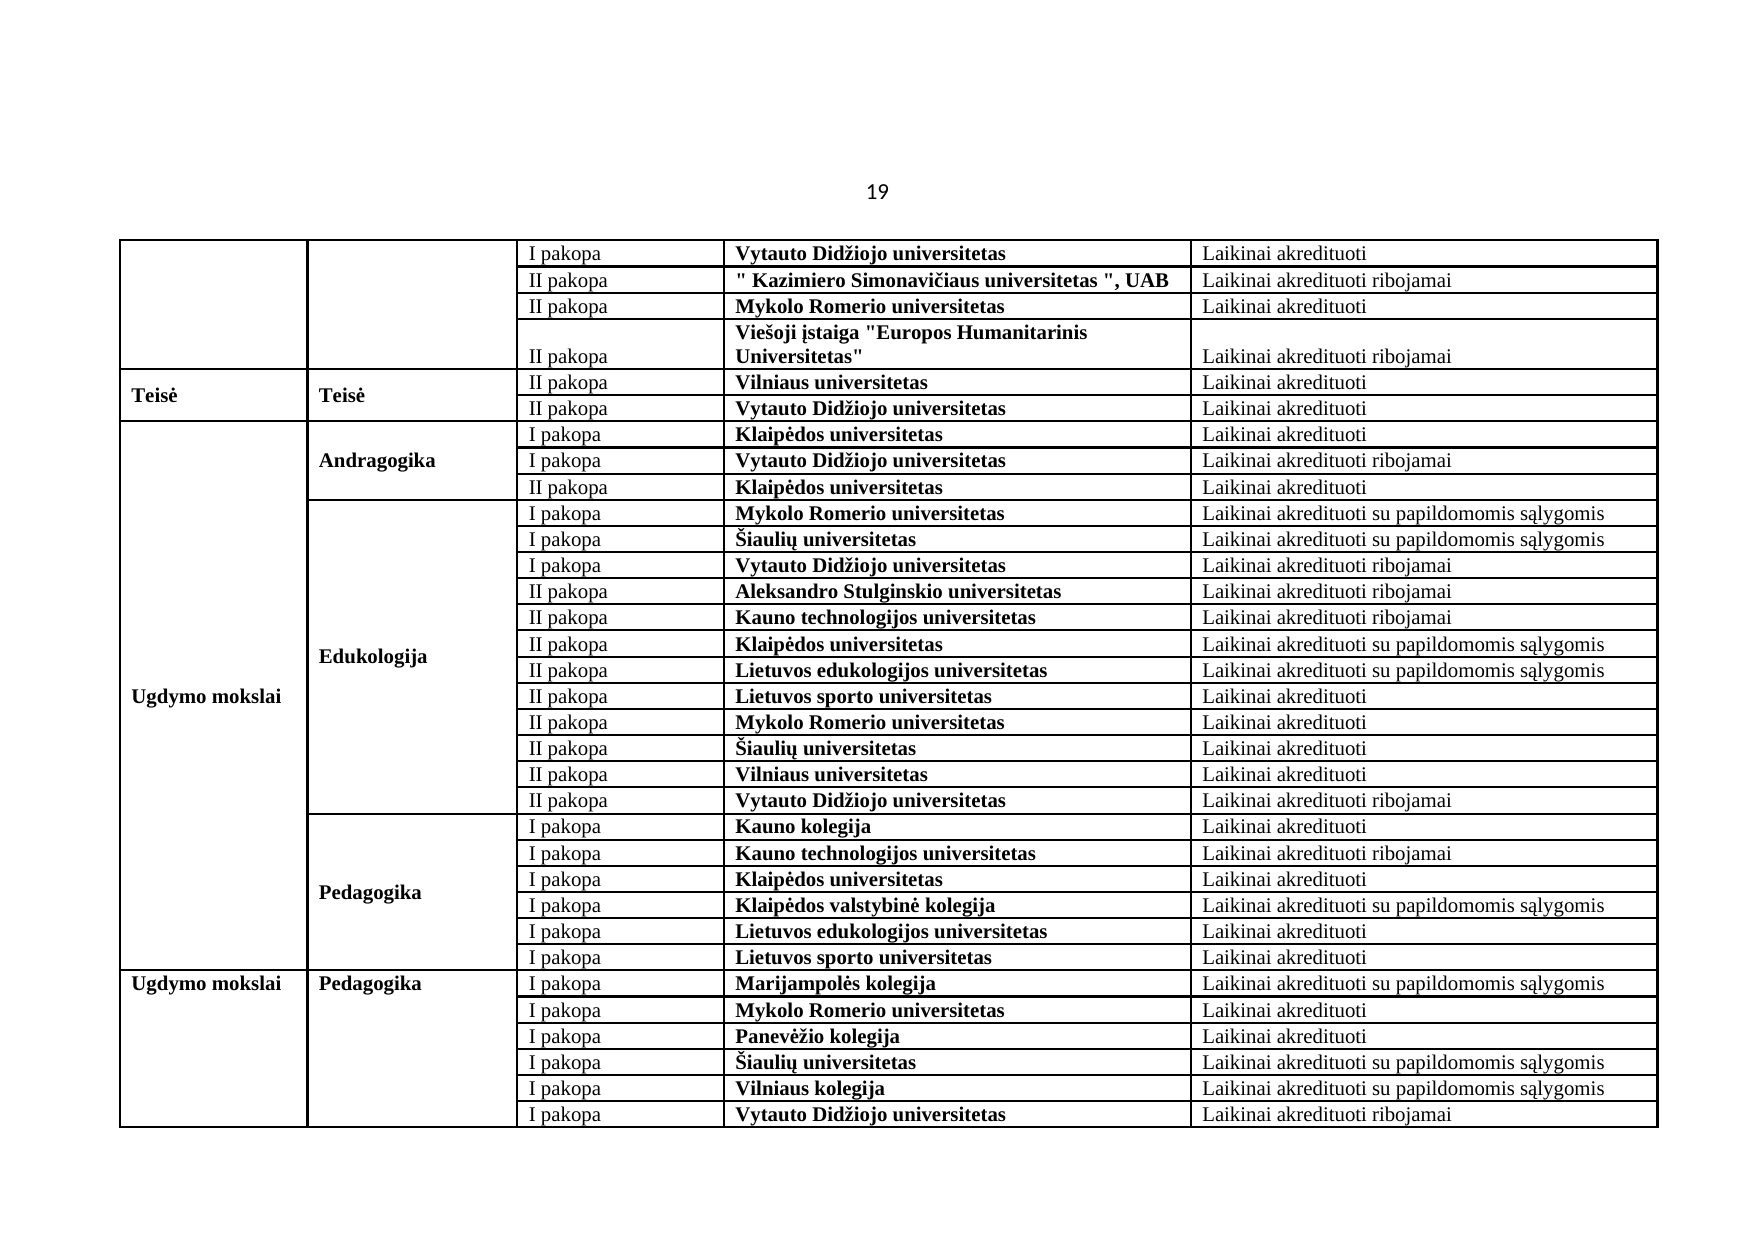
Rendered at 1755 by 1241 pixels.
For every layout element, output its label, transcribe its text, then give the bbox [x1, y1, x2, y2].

table_cell Klaipėdos valstybinė kolegija [725, 893, 1190, 917]
table_cell Vytauto Didžiojo universitetas [725, 396, 1190, 420]
table_cell Vytauto Didžiojo universitetas [725, 449, 1190, 472]
table_cell Laikinai akredituoti ribojamai [1192, 449, 1656, 472]
table_cell Klaipėdos universitetas [725, 475, 1190, 499]
table_cell Laikinai akredituoti [1192, 684, 1656, 708]
table_cell Laikinai akredituoti [1192, 396, 1656, 420]
table_cell Edukologija [309, 501, 516, 812]
table_cell Šiaulių universitetas [725, 527, 1190, 551]
table_cell Vilniaus universitetas [725, 370, 1190, 394]
table_cell Šiaulių universitetas [725, 736, 1190, 760]
table_cell Kauno technologijos universitetas [725, 841, 1190, 865]
table_cell Pedagogika [309, 815, 516, 969]
table_cell Klaipėdos universitetas [725, 631, 1190, 656]
table_cell II pakopa [518, 684, 723, 708]
table_cell I pakopa [518, 553, 723, 577]
table_cell Laikinai akredituoti [1192, 736, 1656, 760]
table_cell Ugdymo mokslai [121, 422, 306, 969]
table_cell Laikinai akredituoti su papildomomis sąlygomis [1192, 527, 1656, 551]
table_cell Viešoji įstaiga "Europos Humanitarinis Universitetas" [725, 320, 1190, 368]
table_cell II pakopa [518, 475, 723, 499]
table_cell Mykolo Romerio universitetas [725, 998, 1190, 1022]
table_cell II pakopa [518, 605, 723, 629]
table_cell Laikinai akredituoti [1192, 241, 1656, 265]
table_cell Mykolo Romerio universitetas [725, 501, 1190, 525]
table_cell II pakopa [518, 268, 723, 292]
table_cell Laikinai akredituoti su papildomomis sąlygomis [1192, 658, 1656, 682]
table_cell I pakopa [518, 1076, 723, 1100]
table_cell I pakopa [518, 1050, 723, 1074]
table_cell Laikinai akredituoti [1192, 919, 1656, 943]
table_cell Laikinai akredituoti ribojamai [1192, 320, 1656, 368]
table_cell Laikinai akredituoti [1192, 867, 1656, 891]
table_cell [309, 241, 516, 368]
table_cell Laikinai akredituoti ribojamai [1192, 579, 1656, 603]
table_cell Vytauto Didžiojo universitetas [725, 788, 1190, 812]
table_cell I pakopa [518, 893, 723, 917]
table_cell Klaipėdos universitetas [725, 422, 1190, 446]
table_cell Laikinai akredituoti [1192, 945, 1656, 969]
table_cell Lietuvos edukologijos universitetas [725, 658, 1190, 682]
table_cell II pakopa [518, 710, 723, 734]
table_cell Laikinai akredituoti su papildomomis sąlygomis [1192, 893, 1656, 917]
table_cell Laikinai akredituoti ribojamai [1192, 553, 1656, 577]
table_cell II pakopa [518, 762, 723, 786]
table_cell Klaipėdos universitetas [725, 867, 1190, 891]
table_cell Laikinai akredituoti [1192, 370, 1656, 394]
table_cell II pakopa [518, 370, 723, 394]
table_cell Laikinai akredituoti [1192, 294, 1656, 318]
table_cell Laikinai akredituoti [1192, 998, 1656, 1022]
table_cell Kauno kolegija [725, 815, 1190, 838]
table_cell Vytauto Didžiojo universitetas [725, 241, 1190, 265]
table_cell I pakopa [518, 867, 723, 891]
table_cell Panevėžio kolegija [725, 1024, 1190, 1048]
table_cell Laikinai akredituoti ribojamai [1192, 1102, 1656, 1126]
table_cell I pakopa [518, 971, 723, 995]
table_cell I pakopa [518, 998, 723, 1022]
table_cell I pakopa [518, 422, 723, 446]
table_cell Marijampolės kolegija [725, 971, 1190, 995]
table_cell Vytauto Didžiojo universitetas [725, 553, 1190, 577]
table_cell II pakopa [518, 294, 723, 318]
table_cell I pakopa [518, 945, 723, 969]
table_cell I pakopa [518, 815, 723, 838]
table_cell Teisė [121, 370, 306, 420]
table_cell [121, 241, 306, 368]
table_cell Laikinai akredituoti su papildomomis sąlygomis [1192, 1050, 1656, 1074]
table_cell Ugdymo mokslai [121, 971, 306, 1126]
table_cell Teisė [309, 370, 516, 420]
table_cell Aleksandro Stulginskio universitetas [725, 579, 1190, 603]
table_cell I pakopa [518, 1102, 723, 1126]
table_cell Lietuvos sporto universitetas [725, 945, 1190, 969]
table_cell Laikinai akredituoti ribojamai [1192, 841, 1656, 865]
table_cell I pakopa [518, 501, 723, 525]
table_cell I pakopa [518, 527, 723, 551]
table_cell " Kazimiero Simonavičiaus universitetas ", UAB [725, 268, 1190, 292]
table_cell II pakopa [518, 396, 723, 420]
table_cell Laikinai akredituoti [1192, 762, 1656, 786]
table_cell II pakopa [518, 658, 723, 682]
table_cell I pakopa [518, 1024, 723, 1048]
table_cell Vilniaus universitetas [725, 762, 1190, 786]
table_cell I pakopa [518, 241, 723, 265]
table_cell Laikinai akredituoti su papildomomis sąlygomis [1192, 631, 1656, 656]
table_cell Vilniaus kolegija [725, 1076, 1190, 1100]
table_cell Lietuvos sporto universitetas [725, 684, 1190, 708]
table_cell II pakopa [518, 788, 723, 812]
table_cell Laikinai akredituoti [1192, 475, 1656, 499]
table_cell II pakopa [518, 320, 723, 368]
table_cell Pedagogika [309, 971, 516, 1126]
table_cell Šiaulių universitetas [725, 1050, 1190, 1074]
table_cell I pakopa [518, 919, 723, 943]
table_cell Laikinai akredituoti [1192, 710, 1656, 734]
table_cell Kauno technologijos universitetas [725, 605, 1190, 629]
table_cell Vytauto Didžiojo universitetas [725, 1102, 1190, 1126]
table_cell Laikinai akredituoti [1192, 1024, 1656, 1048]
table_cell I pakopa [518, 841, 723, 865]
table_cell Andragogika [309, 422, 516, 499]
table_cell Mykolo Romerio universitetas [725, 294, 1190, 318]
table_cell Laikinai akredituoti su papildomomis sąlygomis [1192, 1076, 1656, 1100]
table_cell Laikinai akredituoti [1192, 422, 1656, 446]
table_cell Laikinai akredituoti su papildomomis sąlygomis [1192, 501, 1656, 525]
table_cell Laikinai akredituoti ribojamai [1192, 268, 1656, 292]
table_cell II pakopa [518, 631, 723, 656]
table_cell II pakopa [518, 579, 723, 603]
table_cell Laikinai akredituoti su papildomomis sąlygomis [1192, 971, 1656, 995]
table_cell I pakopa [518, 449, 723, 472]
table_cell Laikinai akredituoti ribojamai [1192, 605, 1656, 629]
table_cell II pakopa [518, 736, 723, 760]
table_cell Lietuvos edukologijos universitetas [725, 919, 1190, 943]
table_cell Laikinai akredituoti [1192, 815, 1656, 838]
table_cell Mykolo Romerio universitetas [725, 710, 1190, 734]
table_cell Laikinai akredituoti ribojamai [1192, 788, 1656, 812]
